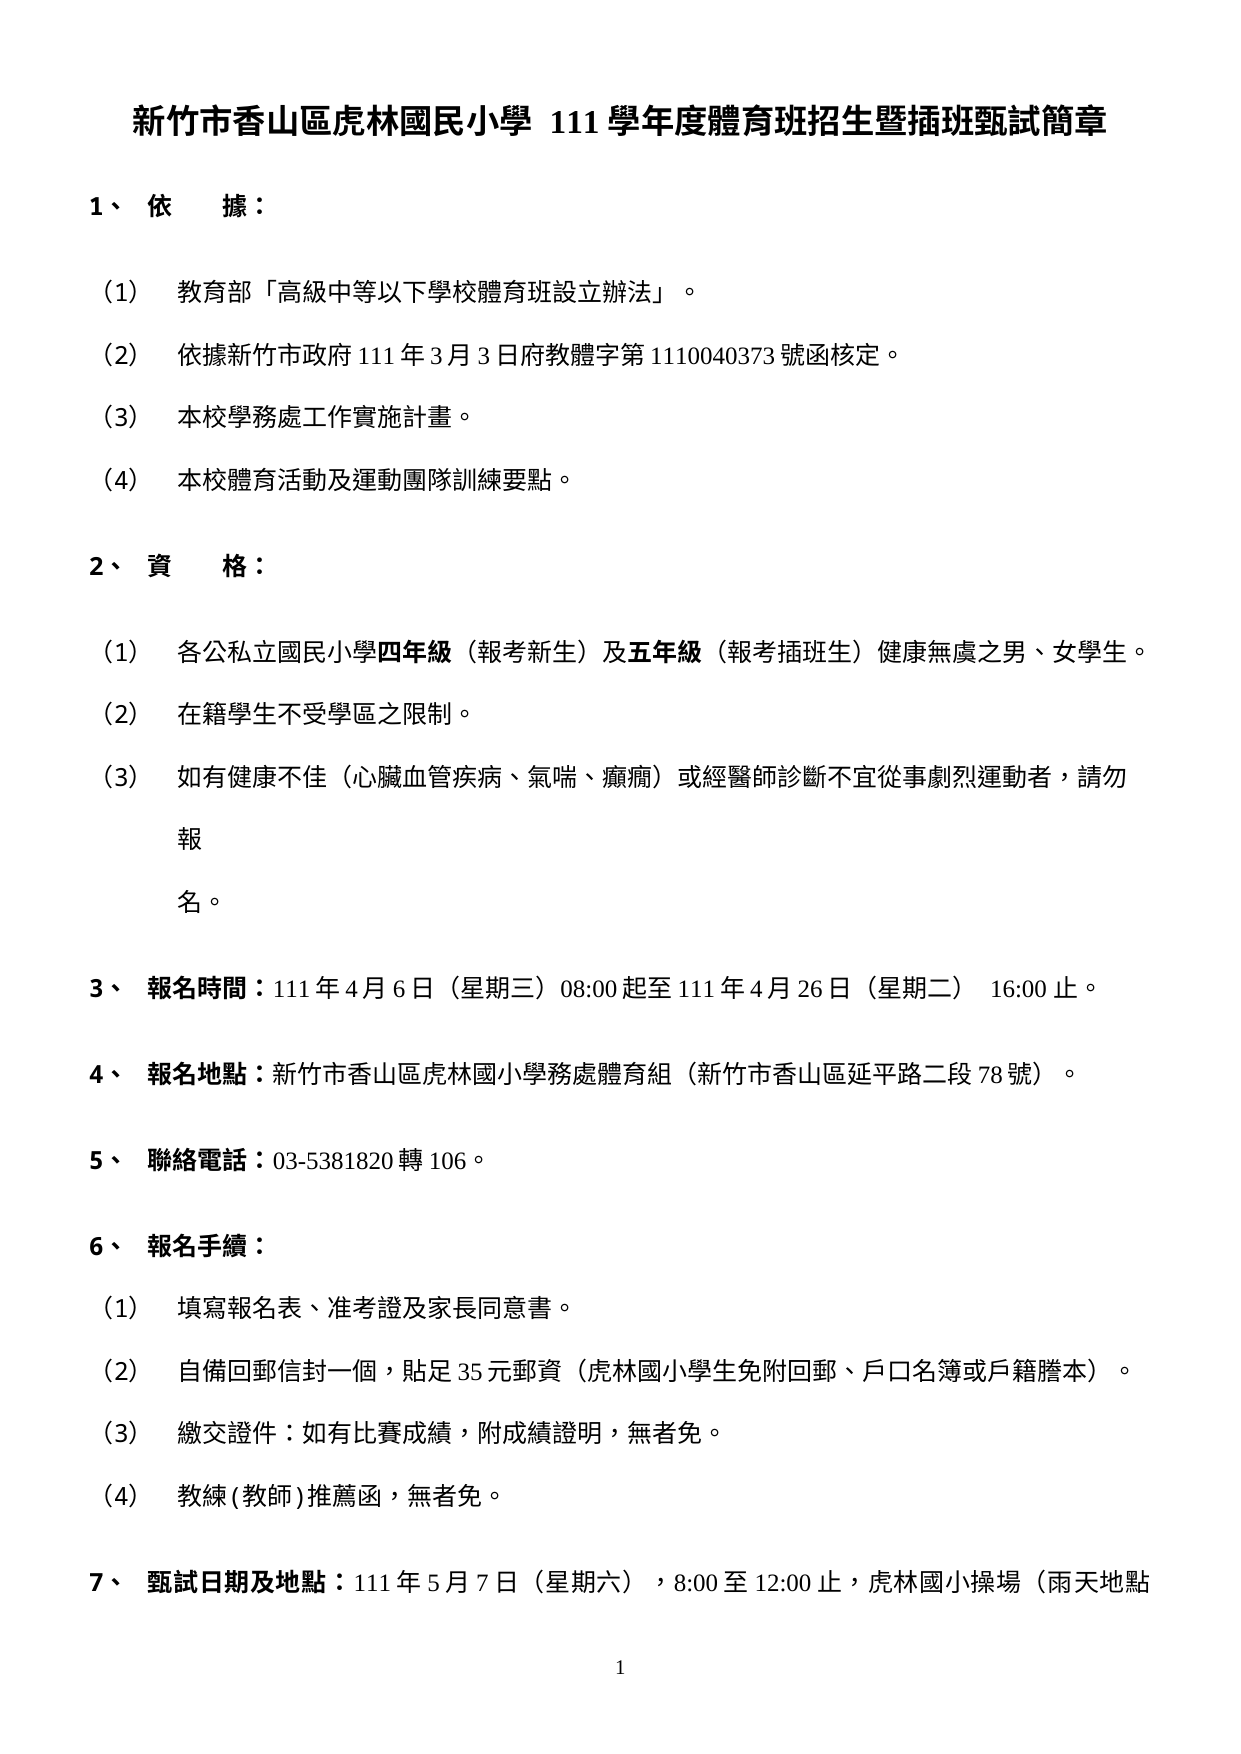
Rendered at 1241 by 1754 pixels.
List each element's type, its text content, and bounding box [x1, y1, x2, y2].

list 本校體育活動及運動團隊訓練要點。 [89, 437, 1152, 499]
text 名。 [133, 859, 1152, 921]
list 報名手續： [89, 1203, 1152, 1265]
list 聯絡電話：03-5381820轉106。 [89, 1117, 1152, 1179]
list 繳交證件：如有比賽成績，附成績證明，無者免。 [89, 1390, 1152, 1453]
list 在籍學生不受學區之限制。 [89, 671, 1152, 734]
list 甄試日期及地點：111年5月7日（星期六），8:00至12:00止，虎林國小操場（雨天地點 [89, 1539, 1152, 1601]
list 教育部「高級中等以下學校體育班設立辦法」。 [89, 249, 1152, 312]
list 依據新竹市政府111年3月3日府教體字第1110040373號函核定。 [89, 312, 1152, 374]
list 報名時間：111年4月6日（星期三）08:00起至111年4月26日（星期二） 16:00 止。 [89, 945, 1152, 1007]
list 自備回郵信封一個，貼足35元郵資（虎林國小學生免附回郵、戶口名簿或戶籍謄本）。 [89, 1328, 1152, 1390]
list 報名地點：新竹市香山區虎林國小學務處體育組（新竹市香山區延平路二段78號）。 [89, 1031, 1152, 1093]
list 依 據： [89, 163, 1152, 226]
text 新竹市香山區虎林國民小學 111 學年度體育班招生暨插班甄試簡章 [89, 77, 1152, 139]
list 資 格： [89, 523, 1152, 585]
list 各公私立國民小學四年級（報考新生）及五年級（報考插班生）健康無虞之男、女學生。 [89, 609, 1152, 671]
list 如有健康不佳（心臟血管疾病、氣喘、癲癇）或經醫師診斷不宜從事劇烈運動者，請勿報 [89, 734, 1152, 859]
list 本校學務處工作實施計畫。 [89, 374, 1152, 437]
list 教練(教師)推薦函，無者免。 [89, 1453, 1152, 1515]
list 填寫報名表、准考證及家長同意書。 [89, 1265, 1152, 1328]
